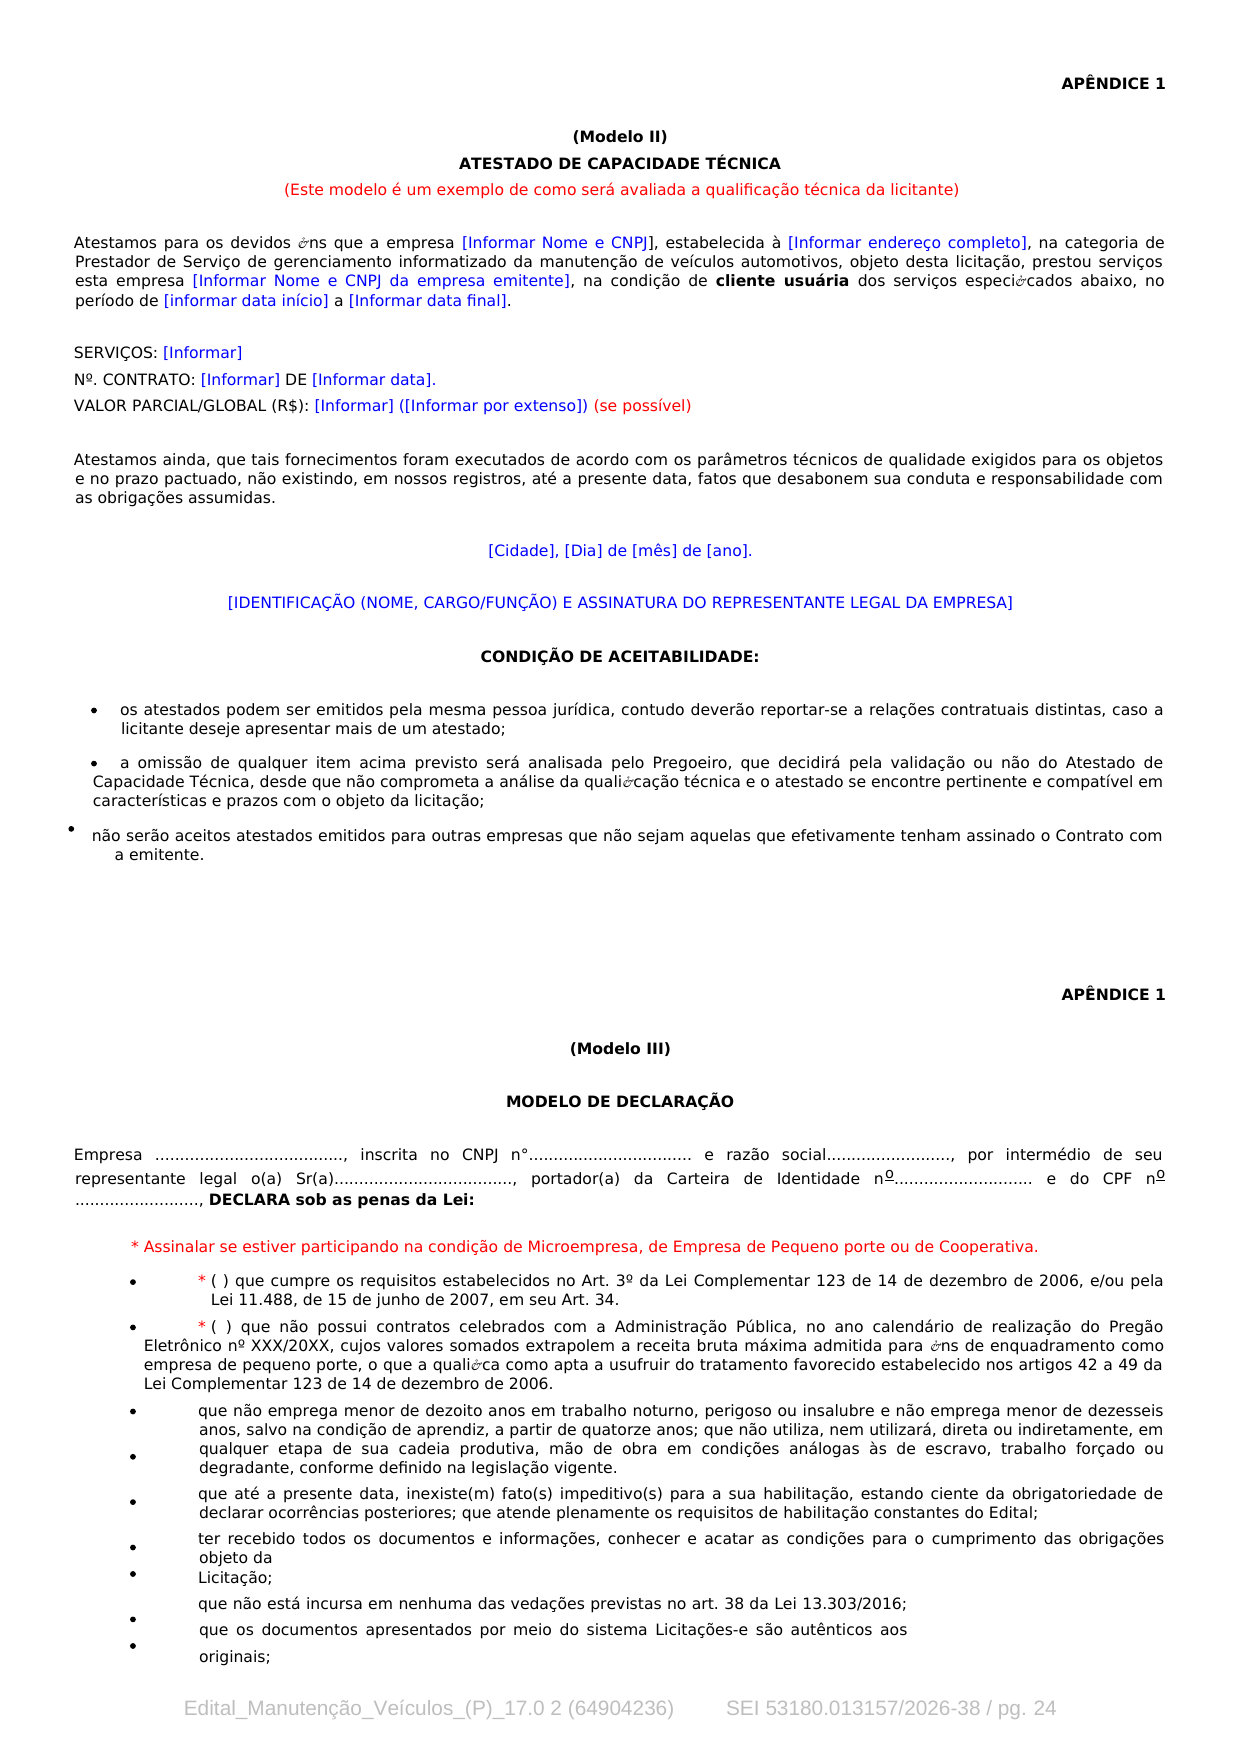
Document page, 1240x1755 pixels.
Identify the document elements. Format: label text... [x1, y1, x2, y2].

text APÊNDICE 1 [69, 986, 1166, 1004]
text ter recebido todos os documentos e informações, conhecer e acatar as condições para o cumprimento das obrigações objeto da [131, 1530, 1165, 1567]
text que até a presente data, inexiste(m) fato(s) impeditivo(s) para a sua habilitação, estando ciente da obrigatoriedade de declarar ocorrências posteriores; que atende plenamente os requisitos de habilitação constantes do Edital; [131, 1485, 1165, 1522]
list Assinalar se estiver participando na condição de Microempresa, de Empresa de Pequeno porte ou de Cooperativa. [131, 1238, 1165, 1256]
text Licitação; [131, 1569, 1165, 1587]
text [IDENTIFICAÇÃO (NOME, CARGO/FUNÇÃO) E ASSINATURA DO REPRESENTANTE LEGAL DA EMPRESA] [69, 594, 1172, 613]
text VALOR PARCIAL/GLOBAL (R$): [Informar] ([Informar por extenso]) (se possível) [74, 397, 1184, 416]
text não serão aceitos atestados emitidos para outras empresas que não sejam aquelas que efetivamente tenham assinado o Contrato com a emitente. [92, 827, 1165, 864]
list ( ) que cumpre os requisitos estabelecidos no Art. 3º da Lei Complementar 123 de 14 de dezembro de 2006, e/ou pela Lei 11.488, de 15 de junho de 2007, em seu Art. 34. [131, 1272, 1165, 1309]
text Atestamos ainda, que tais fornecimentos foram executados de acordo com os parâmetros técnicos de qualidade exigidos para os objetos e no prazo pactuado, não existindo, em nossos registros, até a presente data, fatos que desabonem sua conduta e responsabilidade com as obrigações assumidas. [74, 451, 1165, 507]
text Empresa ......................................, inscrita no CNPJ n°................................. e razão social........................., por intermédio de seu representante legal o(a) Sr(a)...................................., portador(a) da Carteira de Identidade no............................ e do CPF no ........................., DECLARA sob as penas da Lei: [74, 1146, 1165, 1209]
text SERVIÇOS: [Informar] [74, 344, 1184, 362]
text que não está incursa em nenhuma das vedações previstas no art. 38 da Lei 13.303/2016; que os documentos apresentados por meio do sistema Licitações-e são autênticos aos originais; [131, 1595, 909, 1666]
list ( ) que não possui contratos celebrados com a Administração Pública, no ano calendário de realização do Pregão Eletrônico nº XXX/20XX, cujos valores somados extrapolem a receita bruta máxima admitida para ns de enquadramento como empresa de pequeno porte, o que a qualica como apta a usufruir do tratamento favorecido estabelecido nos artigos 42 a 49 da Lei Complementar 123 de 14 de dezembro de 2006. [131, 1318, 1165, 1393]
text Atestamos para os devidos ns que a empresa [Informar Nome e CNPJ], estabelecida à [Informar endereço completo], na categoria de Prestador de Serviço de gerenciamento informatizado da manutenção de veículos automotivos, objeto desta licitação, prestou serviços esta empresa [Informar Nome e CNPJ da empresa emitente], na condição de cliente usuária dos serviços especicados abaixo, no período de [informar data início] a [Informar data final]. [74, 234, 1165, 310]
text os atestados podem ser emitidos pela mesma pessoa jurídica, contudo deverão reportar-se a relações contratuais distintas, caso a licitante deseje apresentar mais de um atestado; [92, 701, 1165, 738]
text que não emprega menor de dezoito anos em trabalho noturno, perigoso ou insalubre e não emprega menor de dezesseis anos, salvo na condição de aprendiz, a partir de quatorze anos; que não utiliza, nem utilizará, direta ou indiretamente, em qualquer etapa de sua cadeia produtiva, mão de obra em condições análogas às de escravo, trabalho forçado ou degradante, conforme definido na legislação vigente. [131, 1402, 1165, 1477]
text CONDIÇÃO DE ACEITABILIDADE: [69, 647, 1171, 666]
text ATESTADO DE CAPACIDADE TÉCNICA [69, 155, 1171, 173]
text MODELO DE DECLARAÇÃO [69, 1093, 1171, 1111]
text Nº. CONTRATO: [Informar] DE [Informar data]. [74, 371, 1184, 389]
text (Modelo III) [69, 1040, 1171, 1058]
text APÊNDICE 1 [69, 75, 1166, 93]
text [Cidade], [Dia] de [mês] de [ano]. [69, 541, 1172, 560]
text (Este modelo é um exemplo de como será avaliada a qualificação técnica da licitante) [69, 181, 1175, 199]
text (Modelo II) [69, 128, 1171, 147]
text a omissão de qualquer item acima previsto será analisada pelo Pregoeiro, que decidirá pela validação ou não do Atestado de Capacidade Técnica, desde que não comprometa a análise da qualicação técnica e o atestado se encontre pertinente e compatível em características e prazos com o objeto da licitação; [92, 754, 1165, 810]
